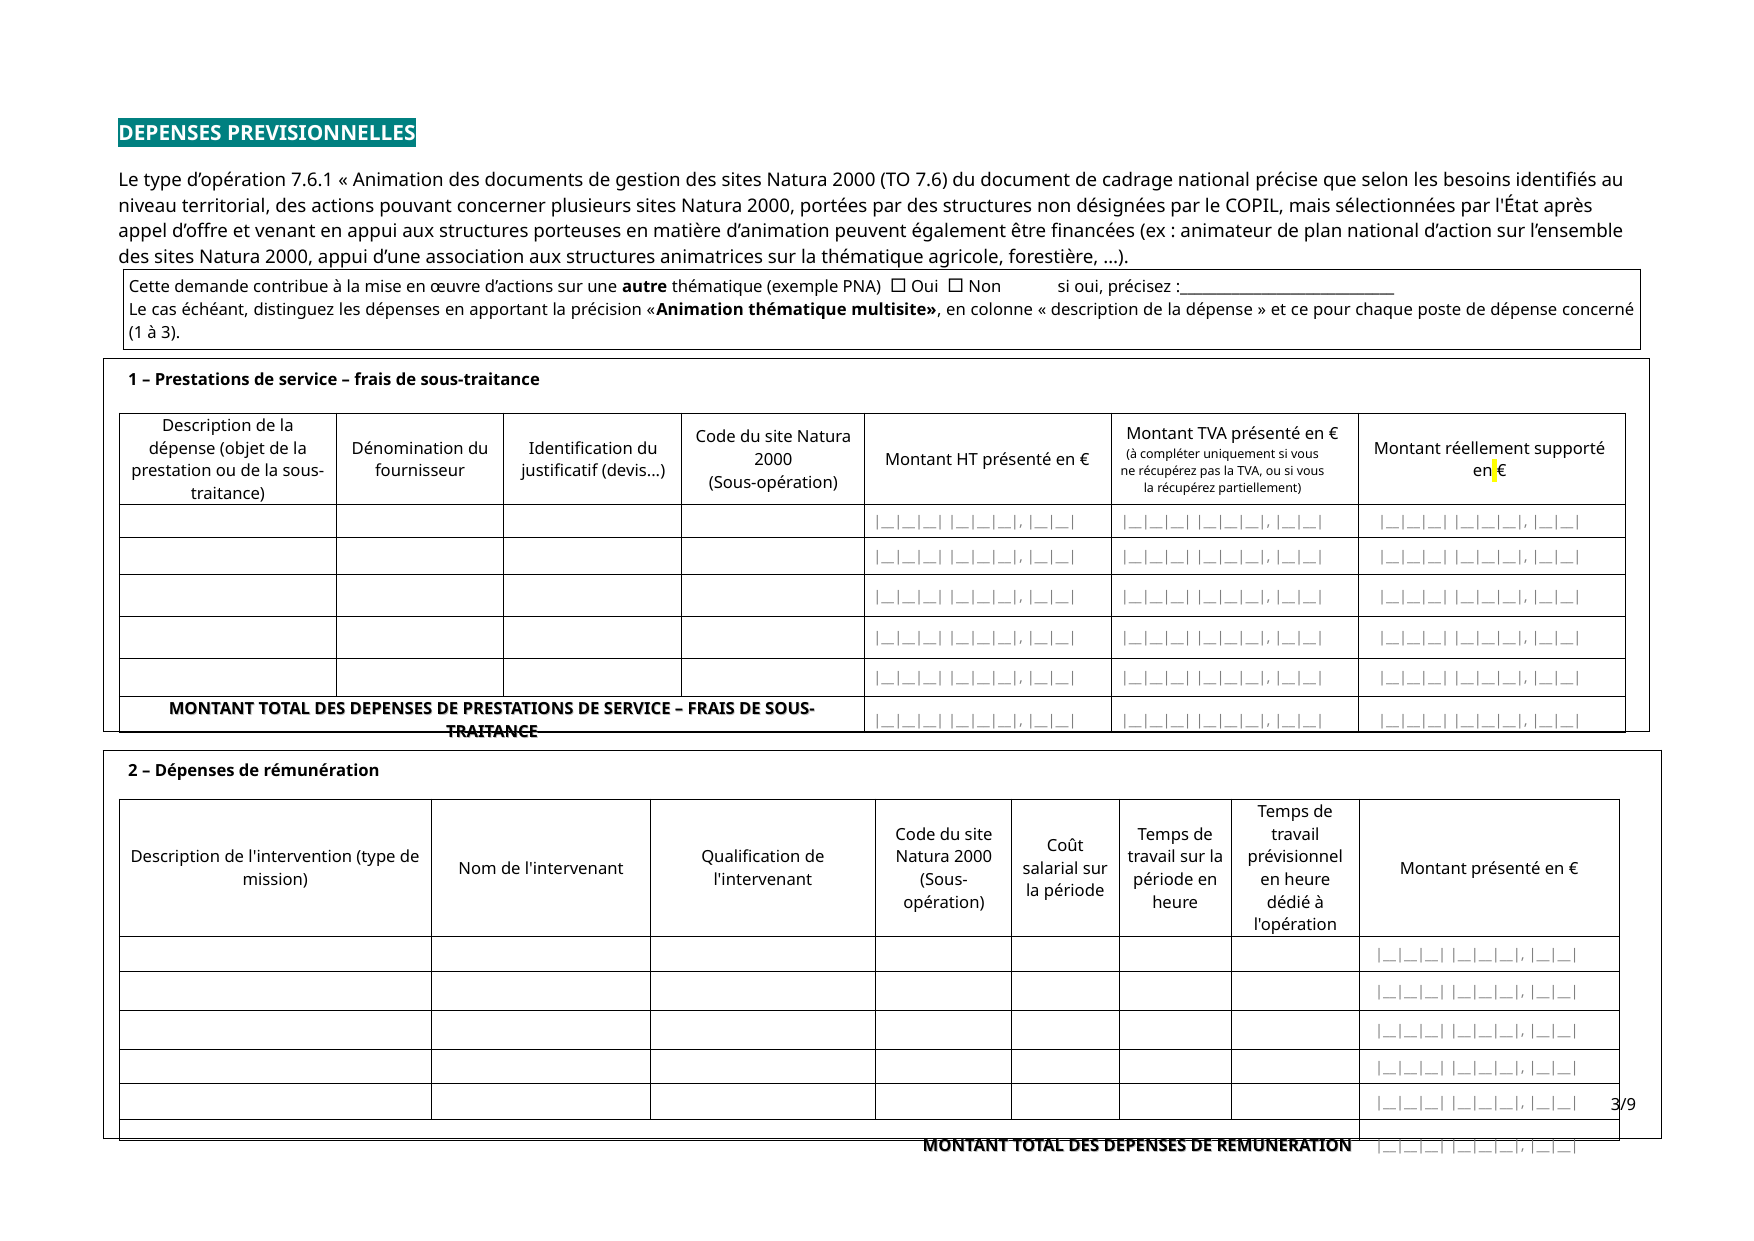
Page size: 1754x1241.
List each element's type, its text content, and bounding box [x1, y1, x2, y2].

table_cell |__|__|__| |__|__|__|, |__|__| [1112, 697, 1358, 731]
table_cell [504, 575, 681, 616]
table_cell [876, 1084, 1011, 1119]
table_cell [876, 972, 1011, 1010]
table_cell [432, 1011, 650, 1049]
table_cell [651, 1050, 875, 1083]
table_header Code du site Natura 2000 (Sous-opération) [682, 414, 864, 504]
table_cell |__|__|__| |__|__|__|, |__|__| [1360, 1084, 1619, 1119]
table_cell [1012, 937, 1119, 971]
table_cell [432, 972, 650, 1010]
table_cell |__|__|__| |__|__|__|, |__|__| [1360, 937, 1619, 971]
table_cell [1012, 1011, 1119, 1049]
table_cell [1120, 972, 1231, 1010]
table_cell |__|__|__| |__|__|__|, |__|__| [1112, 505, 1358, 537]
table_cell [504, 617, 681, 658]
table_cell [1232, 937, 1359, 971]
table_cell [120, 617, 336, 658]
table_header Temps de travail prévisionnel en heure dédié à l'opération [1232, 800, 1359, 936]
table_header Nom de l'intervenant [432, 800, 650, 936]
table_cell |__|__|__| |__|__|__|, |__|__| [1360, 1050, 1619, 1083]
table_cell |__|__|__| |__|__|__|, |__|__| [865, 617, 1111, 658]
table_cell [120, 659, 336, 696]
table_cell [682, 617, 864, 658]
table_cell [120, 1050, 431, 1083]
table_cell [337, 505, 503, 537]
table_cell |__|__|__| |__|__|__|, |__|__| [1359, 617, 1625, 658]
table_cell [120, 575, 336, 616]
table_cell MONTANT TOTAL DES DEPENSES DE REMUNERATION [120, 1120, 1359, 1138]
table_cell [504, 538, 681, 574]
table_header Coût salarial sur la période [1012, 800, 1119, 936]
table_cell MONTANT TOTAL DES DEPENSES DE PRESTATIONS DE SERVICE – FRAIS DE SOUS-TRAITANCE [120, 697, 864, 731]
table_cell [1012, 1084, 1119, 1119]
table_cell [432, 1084, 650, 1119]
table_cell [876, 937, 1011, 971]
table_cell [120, 505, 336, 537]
table_cell [682, 659, 864, 696]
table_cell [337, 659, 503, 696]
table_cell |__|__|__| |__|__|__|, |__|__| [1112, 575, 1358, 616]
table_cell [1012, 1050, 1119, 1083]
table_cell [876, 1011, 1011, 1049]
table_cell [120, 538, 336, 574]
table_cell [1120, 937, 1231, 971]
table_header Dénomination du fournisseur [337, 414, 503, 504]
table_cell |__|__|__| |__|__|__|, |__|__| [865, 659, 1111, 696]
table_cell [337, 538, 503, 574]
table_header Code du site Natura 2000 (Sous-opération) [876, 800, 1011, 936]
table_cell [682, 505, 864, 537]
table_cell |__|__|__| |__|__|__|, |__|__| [1359, 538, 1625, 574]
table_cell [651, 1084, 875, 1119]
table_cell [651, 972, 875, 1010]
text Le type d’opération 7.6.1 « Animation des documents de gestion des sites Natura 2000 (TO 7.6) du document de cadrage national précise que selon les besoins identifiés au niveau territorial, des actions pouvant concerner plusieurs sites Natura 2000, portées par des structures non désignées par le COPIL, mais sélectionnées par l'État après appel d’offre et venant en appui aux structures porteuses en matière d’animation peuvent également être financées (ex : animateur de plan national d’action sur l’ensemble des sites Natura 2000, appui d’une association aux structures animatrices sur la thématique agricole, forestière, …). [118, 166, 1636, 268]
table_cell |__|__|__| |__|__|__|, |__|__| [865, 505, 1111, 537]
text 1 – Prestations de service – frais de sous-traitance [119, 367, 1608, 390]
table_header Montant présenté en € [1360, 800, 1619, 936]
table_cell [120, 1011, 431, 1049]
table_cell |__|__|__| |__|__|__|, |__|__| [1359, 505, 1625, 537]
table_cell [432, 1050, 650, 1083]
table_cell [682, 575, 864, 616]
table_cell |__|__|__| |__|__|__|, |__|__| [865, 697, 1111, 731]
table_cell [1120, 1050, 1231, 1083]
table_header Description de la dépense (objet de la prestation ou de la sous-traitance) [120, 414, 336, 504]
table_cell [120, 1084, 431, 1119]
table_cell [120, 972, 431, 1010]
table_header Montant HT présenté en € [865, 414, 1111, 504]
table_header Montant réellement supporté en € [1359, 414, 1625, 504]
table_cell |__|__|__| |__|__|__|, |__|__| [1359, 697, 1625, 731]
table_cell [337, 575, 503, 616]
table_cell |__|__|__| |__|__|__|, |__|__| [1360, 1011, 1619, 1049]
text DEPENSES PREVISIONNELLES [118, 118, 1636, 147]
table_cell [120, 937, 431, 971]
table_cell |__|__|__| |__|__|__|, |__|__| [1360, 972, 1619, 1010]
text 2 – Dépenses de rémunération [119, 759, 1620, 781]
table_cell [651, 937, 875, 971]
table_header Temps de travail sur la période en heure [1120, 800, 1231, 936]
table_cell |__|__|__| |__|__|__|, |__|__| [1112, 538, 1358, 574]
table_cell [1232, 1084, 1359, 1119]
table_cell |__|__|__| |__|__|__|, |__|__| [1360, 1120, 1619, 1138]
table_header Qualification de l'intervenant [651, 800, 875, 936]
table_cell [682, 538, 864, 574]
table_header Description de l'intervention (type de mission) [120, 800, 431, 936]
table_cell [876, 1050, 1011, 1083]
table_cell [1120, 1011, 1231, 1049]
table_cell [1120, 1084, 1231, 1119]
table_header Cette demande contribue à la mise en œuvre d’actions sur une autre thématique (exemple PNA)  Oui  Non si oui, précisez :_____________________________ Le cas échéant, distinguez les dépenses en apportant la précision «Animation thématique multisite», en colonne « description de la dépense » et ce pour chaque poste de dépense concerné (1 à 3). [124, 270, 1640, 349]
table_cell |__|__|__| |__|__|__|, |__|__| [865, 575, 1111, 616]
table_cell |__|__|__| |__|__|__|, |__|__| [865, 538, 1111, 574]
table_cell |__|__|__| |__|__|__|, |__|__| [1112, 617, 1358, 658]
table_cell |__|__|__| |__|__|__|, |__|__| [1359, 659, 1625, 696]
table_header Montant TVA présenté en € (à compléter uniquement si vous ne récupérez pas la TVA, ou si vous la récupérez partiellement) [1112, 414, 1358, 504]
table_cell [504, 505, 681, 537]
table_cell |__|__|__| |__|__|__|, |__|__| [1359, 575, 1625, 616]
table_cell [432, 937, 650, 971]
table_cell [1232, 972, 1359, 1010]
table_cell [504, 659, 681, 696]
table_cell |__|__|__| |__|__|__|, |__|__| [1112, 659, 1358, 696]
table_cell [1012, 972, 1119, 1010]
table_cell [337, 617, 503, 658]
table_cell [651, 1011, 875, 1049]
table_cell [1232, 1050, 1359, 1083]
table_header Identification du justificatif (devis...) [504, 414, 681, 504]
table_cell [1232, 1011, 1359, 1049]
